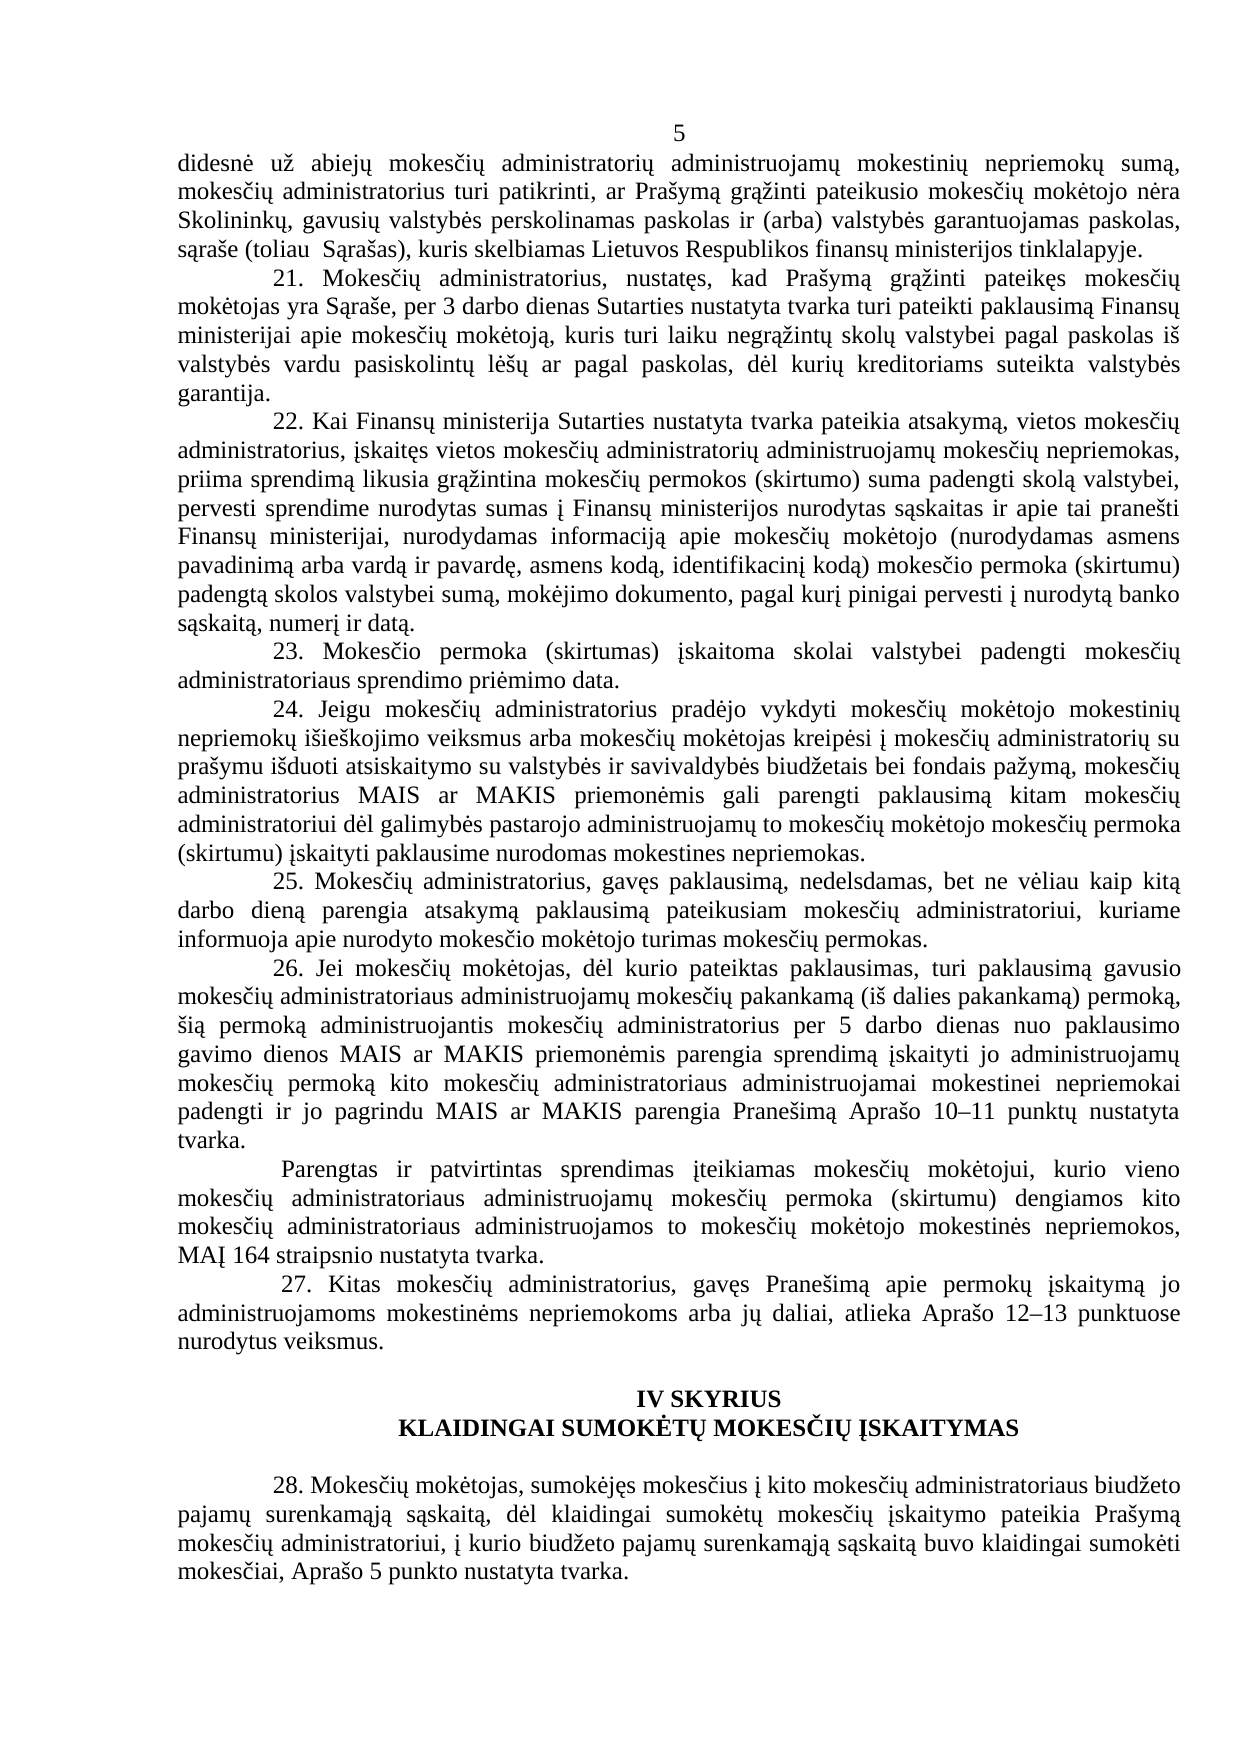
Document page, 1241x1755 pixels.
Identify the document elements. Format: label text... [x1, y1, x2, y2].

text IV SKYRIUS [177, 1384, 1181, 1413]
text Parengtas ir patvirtintas sprendimas įteikiamas mokesčių mokėtojui, kurio vieno mokesčių administratoriaus administruojamų mokesčių permoka (skirtumu) dengiamos kito mokesčių administratoriaus administruojamos to mokesčių mokėtojo mokestinės nepriemokos, MAĮ 164 straipsnio nustatyta tvarka. [177, 1154, 1181, 1269]
text KLAIDINGAI SUMOKĖTŲ MOKESČIŲ ĮSKAITYMAS [177, 1413, 1181, 1441]
text 26. Jei mokesčių mokėtojas, dėl kurio pateiktas paklausimas, turi paklausimą gavusio mokesčių administratoriaus administruojamų mokesčių pakankamą (iš dalies pakankamą) permoką, šią permoką administruojantis mokesčių administratorius per 5 darbo dienas nuo paklausimo gavimo dienos MAIS ar MAKIS priemonėmis parengia sprendimą įskaityti jo administruojamų mokesčių permoką kito mokesčių administratoriaus administruojamai mokestinei nepriemokai padengti ir jo pagrindu MAIS ar MAKIS parengia Pranešimą Aprašo 10–11 punktų nustatyta tvarka. [177, 953, 1181, 1154]
text 25. Mokesčių administratorius, gavęs paklausimą, nedelsdamas, bet ne vėliau kaip kitą darbo dieną parengia atsakymą paklausimą pateikusiam mokesčių administratoriui, kuriame informuoja apie nurodyto mokesčio mokėtojo turimas mokesčių permokas. [177, 866, 1181, 953]
text 24. Jeigu mokesčių administratorius pradėjo vykdyti mokesčių mokėtojo mokestinių nepriemokų išieškojimo veiksmus arba mokesčių mokėtojas kreipėsi į mokesčių administratorių su prašymu išduoti atsiskaitymo su valstybės ir savivaldybės biudžetais bei fondais pažymą, mokesčių administratorius MAIS ar MAKIS priemonėmis gali parengti paklausimą kitam mokesčių administratoriui dėl galimybės pastarojo administruojamų to mokesčių mokėtojo mokesčių permoka (skirtumu) įskaityti paklausime nurodomas mokestines nepriemokas. [177, 694, 1181, 866]
text didesnė už abiejų mokesčių administratorių administruojamų mokestinių nepriemokų sumą, mokesčių administratorius turi patikrinti, ar Prašymą grąžinti pateikusio mokesčių mokėtojo nėra Skolininkų, gavusių valstybės perskolinamas paskolas ir (arba) valstybės garantuojamas paskolas, sąraše (toliau Sąrašas), kuris skelbiamas Lietuvos Respublikos finansų ministerijos tinklalapyje. [177, 148, 1181, 263]
text 22. Kai Finansų ministerija Sutarties nustatyta tvarka pateikia atsakymą, vietos mokesčių administratorius, įskaitęs vietos mokesčių administratorių administruojamų mokesčių nepriemokas, priima sprendimą likusia grąžintina mokesčių permokos (skirtumo) suma padengti skolą valstybei, pervesti sprendime nurodytas sumas į Finansų ministerijos nurodytas sąskaitas ir apie tai pranešti Finansų ministerijai, nurodydamas informaciją apie mokesčių mokėtojo (nurodydamas asmens pavadinimą arba vardą ir pavardę, asmens kodą, identifikacinį kodą) mokesčio permoka (skirtumu) padengtą skolos valstybei sumą, mokėjimo dokumento, pagal kurį pinigai pervesti į nurodytą banko sąskaitą, numerį ir datą. [177, 406, 1181, 636]
text 28. Mokesčių mokėtojas, sumokėjęs mokesčius į kito mokesčių administratoriaus biudžeto pajamų surenkamąją sąskaitą, dėl klaidingai sumokėtų mokesčių įskaitymo pateikia Prašymą mokesčių administratoriui, į kurio biudžeto pajamų surenkamąją sąskaitą buvo klaidingai sumokėti mokesčiai, Aprašo 5 punkto nustatyta tvarka. [177, 1470, 1181, 1585]
text 23. Mokesčio permoka (skirtumas) įskaitoma skolai valstybei padengti mokesčių administratoriaus sprendimo priėmimo data. [177, 636, 1181, 694]
text 21. Mokesčių administratorius, nustatęs, kad Prašymą grąžinti pateikęs mokesčių mokėtojas yra Sąraše, per 3 darbo dienas Sutarties nustatyta tvarka turi pateikti paklausimą Finansų ministerijai apie mokesčių mokėtoją, kuris turi laiku negrąžintų skolų valstybei pagal paskolas iš valstybės vardu pasiskolintų lėšų ar pagal paskolas, dėl kurių kreditoriams suteikta valstybės garantija. [177, 263, 1181, 406]
text 27. Kitas mokesčių administratorius, gavęs Pranešimą apie permokų įskaitymą jo administruojamoms mokestinėms nepriemokoms arba jų daliai, atlieka Aprašo 12–13 punktuose nurodytus veiksmus. [177, 1269, 1181, 1355]
